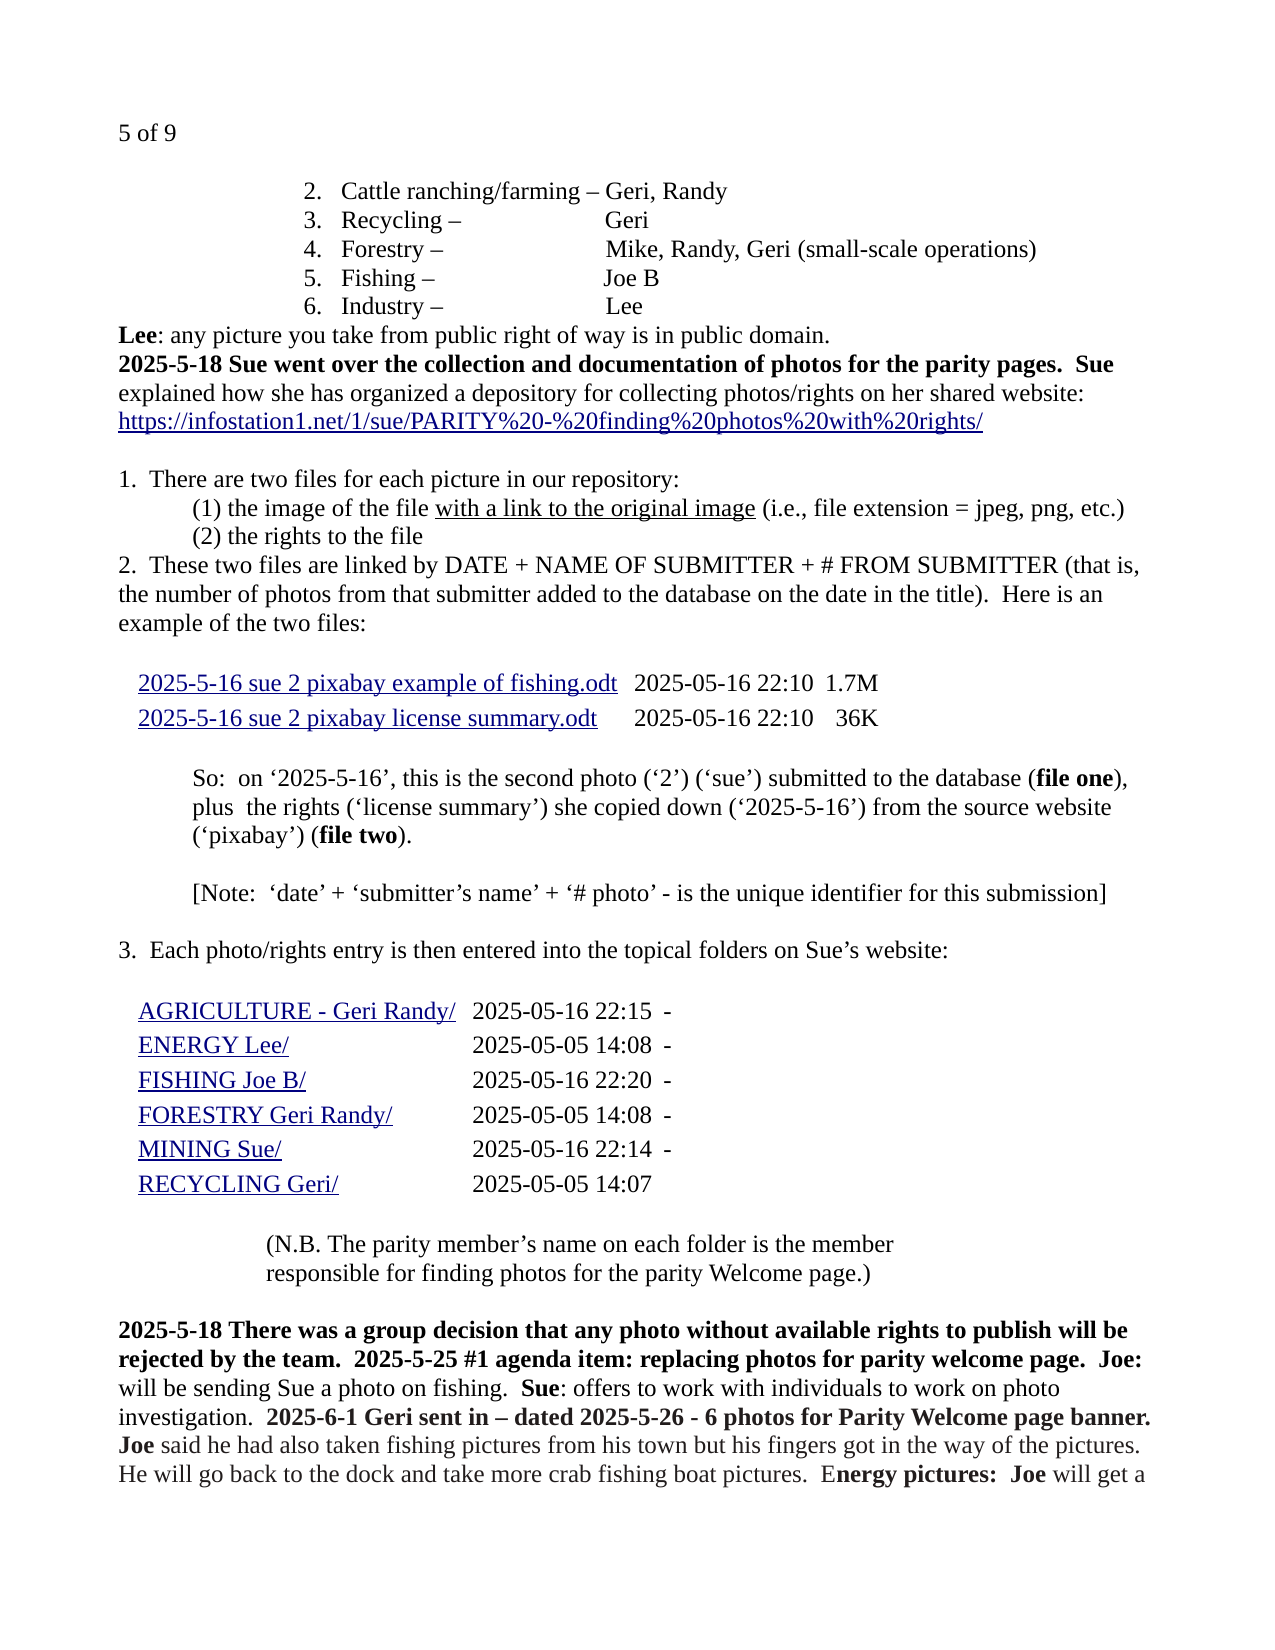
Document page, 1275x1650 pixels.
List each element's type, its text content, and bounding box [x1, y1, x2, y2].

table_cell 2025-05-16 22:20 [464, 1062, 655, 1097]
table_cell RECYCLING Geri/ [135, 1166, 464, 1201]
table_cell - [655, 1062, 674, 1097]
table_cell [118, 1028, 135, 1062]
table_cell [655, 1166, 694, 1201]
table_header [118, 993, 135, 1028]
text (1) the image of the file with a link to the original image (i.e., file extension = jpeg, png, etc.) [192, 493, 1157, 521]
list Fishing – Joe B [303, 263, 1157, 291]
table_cell [674, 1131, 694, 1166]
text [Note: ‘date’ + ‘submitter’s name’ + ‘# photo’ - is the unique identifier for this submission] [192, 878, 1157, 907]
text (2) the rights to the file [192, 521, 1157, 550]
list Forestry – Mike, Randy, Geri (small-scale operations) [303, 234, 1157, 263]
table_cell 2025-05-05 14:07 [464, 1166, 655, 1201]
table_cell - [655, 1131, 674, 1166]
table_cell - [655, 1028, 674, 1062]
table_header 2025-5-16 sue 2 pixabay example of fishing.odt [135, 665, 626, 700]
table_cell 36K [817, 700, 881, 734]
table_cell ENERGY Lee/ [135, 1028, 464, 1062]
table_header [881, 665, 901, 700]
table_cell [674, 1028, 694, 1062]
table_header [118, 665, 135, 700]
text So: on ‘2025-5-16’, this is the second photo (‘2’) (‘sue’) submitted to the database (file one), plus the rights (‘license summary’) she copied down (‘2025-5-16’) from the source website (‘pixabay’) (file two). [192, 763, 1157, 849]
list Cattle ranching/farming – Geri, Randy [303, 176, 1157, 205]
table_cell FISHING Joe B/ [135, 1062, 464, 1097]
text Lee: any picture you take from public right of way is in public domain. [118, 320, 1157, 349]
list Recycling – Geri [303, 205, 1157, 234]
list Industry – Lee [303, 291, 1157, 320]
table_cell 2025-05-16 22:10 [626, 700, 817, 734]
table_cell 2025-5-16 sue 2 pixabay license summary.odt [135, 700, 626, 734]
text 2. These two files are linked by DATE + NAME OF SUBMITTER + # FROM SUBMITTER (that is, the number of photos from that submitter added to the database on the date in the title). Here is an example of the two files: [118, 550, 1157, 636]
table_cell [118, 1062, 135, 1097]
table_header [674, 993, 694, 1028]
table_cell 2025-05-16 22:14 [464, 1131, 655, 1166]
text 2025-5-18 There was a group decision that any photo without available rights to publish will be rejected by the team. 2025-5-25 #1 agenda item: replacing photos for parity welcome page. Joe: will be sending Sue a photo on fishing. Sue: offers to work with individuals to work on photo investigation. 2025-6-1 Geri sent in – dated 2025-5-26 - 6 photos for Parity Welcome page banner. Joe said he had also taken fishing pictures from his town but his fingers got in the way of the pictures. He will go back to the dock and take more crab fishing boat pictures. Energy pictures: Joe will get a [118, 1316, 1157, 1488]
table_cell 2025-05-05 14:08 [464, 1028, 655, 1062]
table_cell - [655, 1097, 674, 1131]
table_cell FORESTRY Geri Randy/ [135, 1097, 464, 1131]
table_cell [674, 1097, 694, 1131]
text (N.B. The parity member’s name on each folder is the member [266, 1229, 1157, 1258]
table_cell MINING Sue/ [135, 1131, 464, 1166]
table_cell [118, 1097, 135, 1131]
table_cell [118, 1166, 135, 1201]
table_header AGRICULTURE - Geri Randy/ [135, 993, 464, 1028]
table_header 2025-05-16 22:10 [626, 665, 817, 700]
table_cell [674, 1062, 694, 1097]
text 2025-5-18 Sue went over the collection and documentation of photos for the parity pages. Sue explained how she has organized a depository for collecting photos/rights on her shared website: https://infostation1.net/1/sue/PARITY%20-%20finding%20photos%20with%20rights/ [118, 349, 1157, 435]
text 3. Each photo/rights entry is then entered into the topical folders on Sue’s website: [118, 936, 1157, 964]
table_cell [118, 1131, 135, 1166]
table_cell [881, 700, 901, 734]
table_header 1.7M [817, 665, 881, 700]
text responsible for finding photos for the parity Welcome page.) [266, 1258, 1157, 1287]
table_cell [118, 700, 135, 734]
text 1. There are two files for each picture in our repository: [118, 464, 1157, 493]
table_header - [655, 993, 674, 1028]
table_cell 2025-05-05 14:08 [464, 1097, 655, 1131]
table_header 2025-05-16 22:15 [464, 993, 655, 1028]
